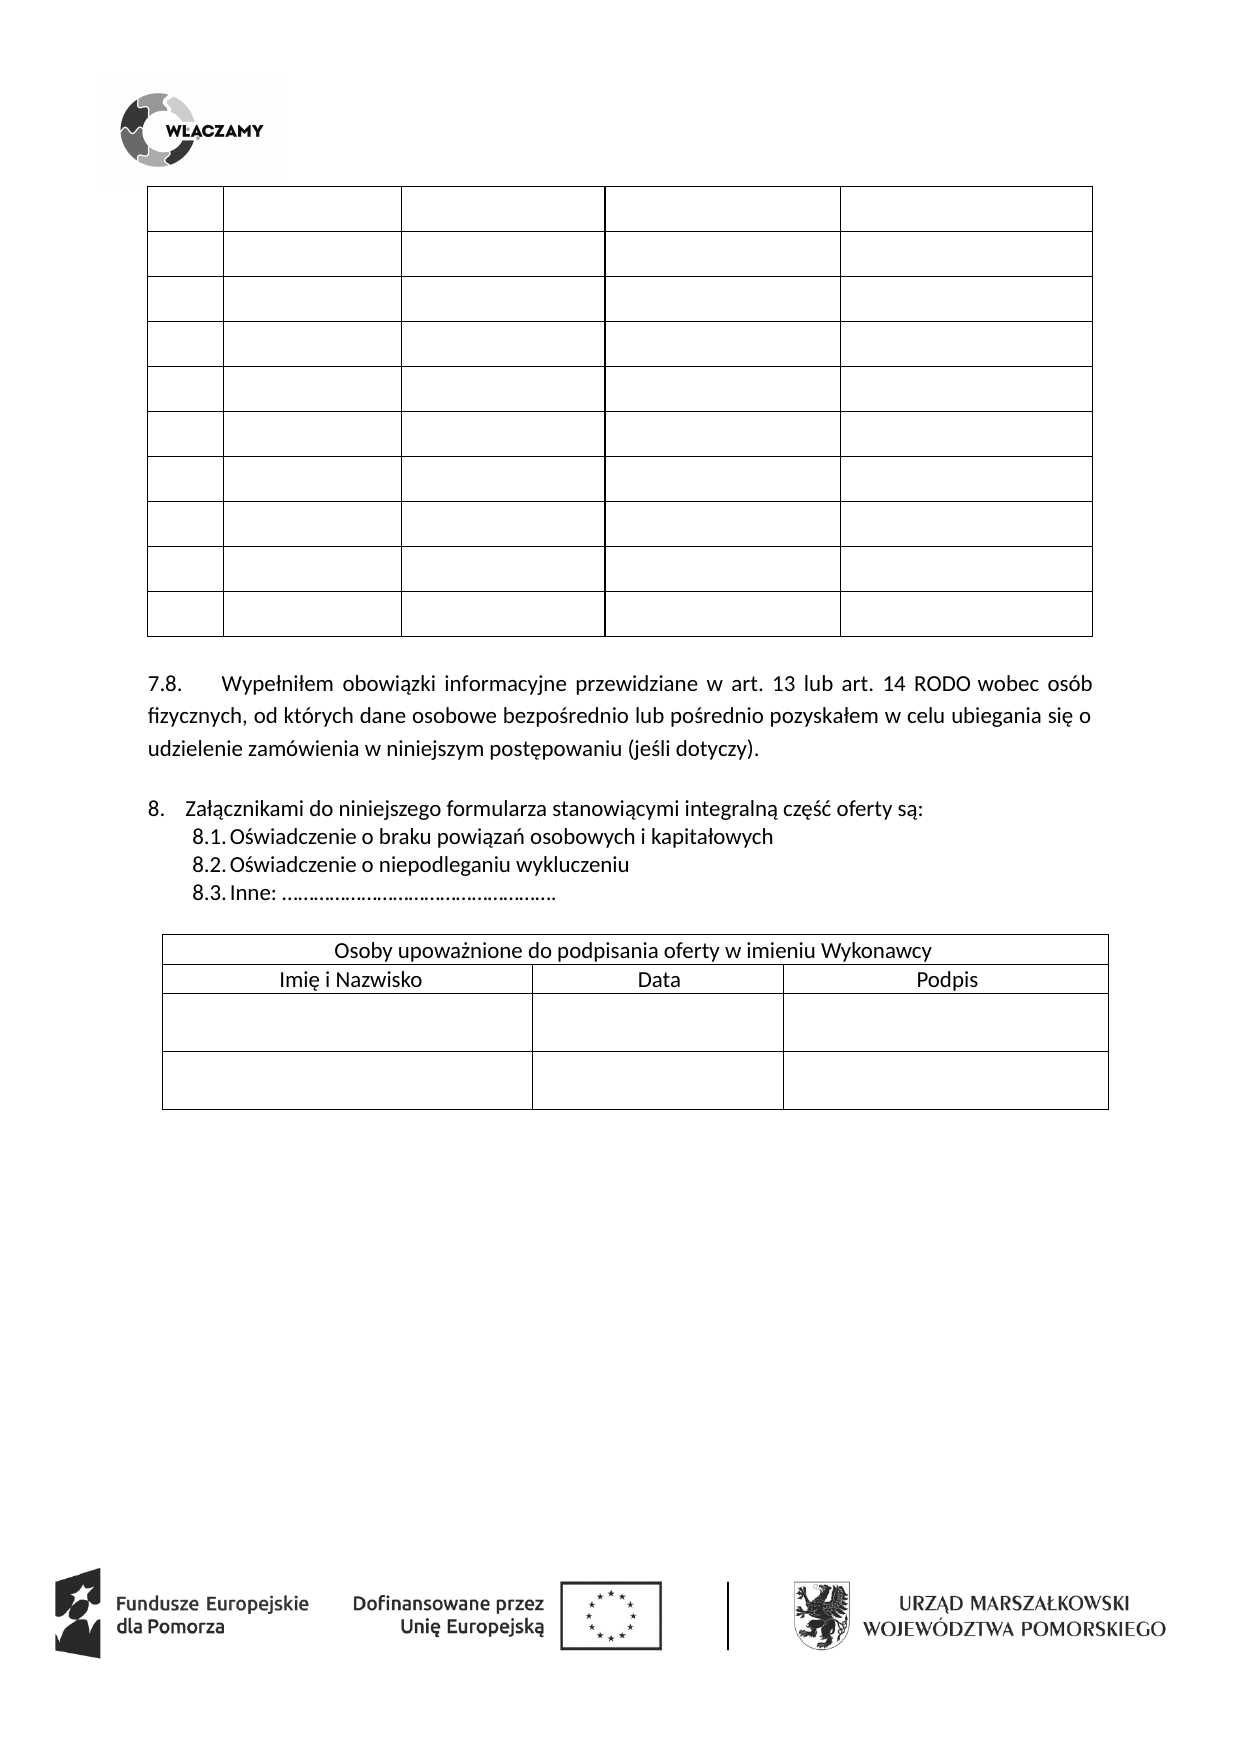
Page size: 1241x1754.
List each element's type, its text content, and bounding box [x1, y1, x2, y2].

table_cell [402, 412, 604, 456]
table_cell [148, 457, 223, 501]
table_cell [224, 502, 401, 546]
table_cell [533, 994, 783, 1051]
table_cell [841, 547, 1092, 591]
table_cell [224, 277, 401, 321]
list Oświadczenie o niepodleganiu wykluczeniu [192, 850, 1093, 878]
table_cell [148, 592, 223, 636]
table_cell [402, 322, 604, 366]
table_cell [533, 1052, 783, 1109]
table_cell [224, 412, 401, 456]
table_cell [224, 322, 401, 366]
table_header Osoby upoważnione do podpisania oferty w imieniu Wykonawcy [163, 935, 1108, 964]
table_cell Data [533, 965, 783, 993]
table_cell [606, 277, 840, 321]
table_cell [784, 994, 1108, 1051]
table_cell [224, 457, 401, 501]
list Wypełniłem obowiązki informacyjne przewidziane w art. 13 lub art. 14 RODO wobec osób fizycznych, od których dane osobowe bezpośrednio lub pośrednio pozyskałem w celu ubiegania się o udzielenie zamówienia w niniejszym postępowaniu (jeśli dotyczy). [148, 669, 1093, 762]
table_cell [841, 277, 1092, 321]
table_cell Podpis [784, 965, 1108, 993]
table_cell [148, 502, 223, 546]
table_cell [606, 187, 840, 231]
table_cell [402, 367, 604, 411]
table_cell [606, 412, 840, 456]
table_cell [148, 412, 223, 456]
table_cell [606, 232, 840, 276]
table_cell [224, 187, 401, 231]
table_cell [163, 994, 532, 1051]
table_cell [402, 457, 604, 501]
list Załącznikami do niniejszego formularza stanowiącymi integralną część oferty są: [148, 794, 1093, 822]
table_cell [148, 367, 223, 411]
table_cell [841, 322, 1092, 366]
table_cell [402, 502, 604, 546]
table_cell [841, 592, 1092, 636]
table_cell [606, 367, 840, 411]
table_cell [841, 412, 1092, 456]
list Inne: ……………………………………………. [192, 878, 1093, 906]
table_cell [606, 322, 840, 366]
table_cell [148, 547, 223, 591]
table_cell [841, 187, 1092, 231]
table_cell [606, 592, 840, 636]
table_cell [402, 187, 604, 231]
table_cell [224, 367, 401, 411]
table_cell [606, 502, 840, 546]
table_cell [841, 232, 1092, 276]
table_cell [402, 592, 604, 636]
table_cell [163, 1052, 532, 1109]
table_cell [841, 367, 1092, 411]
table_cell [606, 547, 840, 591]
table_cell [784, 1052, 1108, 1109]
table_cell [606, 457, 840, 501]
table_cell [402, 277, 604, 321]
table_cell [402, 547, 604, 591]
table_cell [224, 547, 401, 591]
table_cell [148, 232, 223, 276]
table_cell [224, 592, 401, 636]
table_cell Imię i Nazwisko [163, 965, 532, 993]
table_cell [148, 322, 223, 366]
list Oświadczenie o braku powiązań osobowych i kapitałowych [192, 822, 1093, 850]
table_cell [402, 232, 604, 276]
table_cell [841, 502, 1092, 546]
table_cell [841, 457, 1092, 501]
table_cell [148, 187, 223, 231]
table_cell [148, 277, 223, 321]
table_cell [224, 232, 401, 276]
